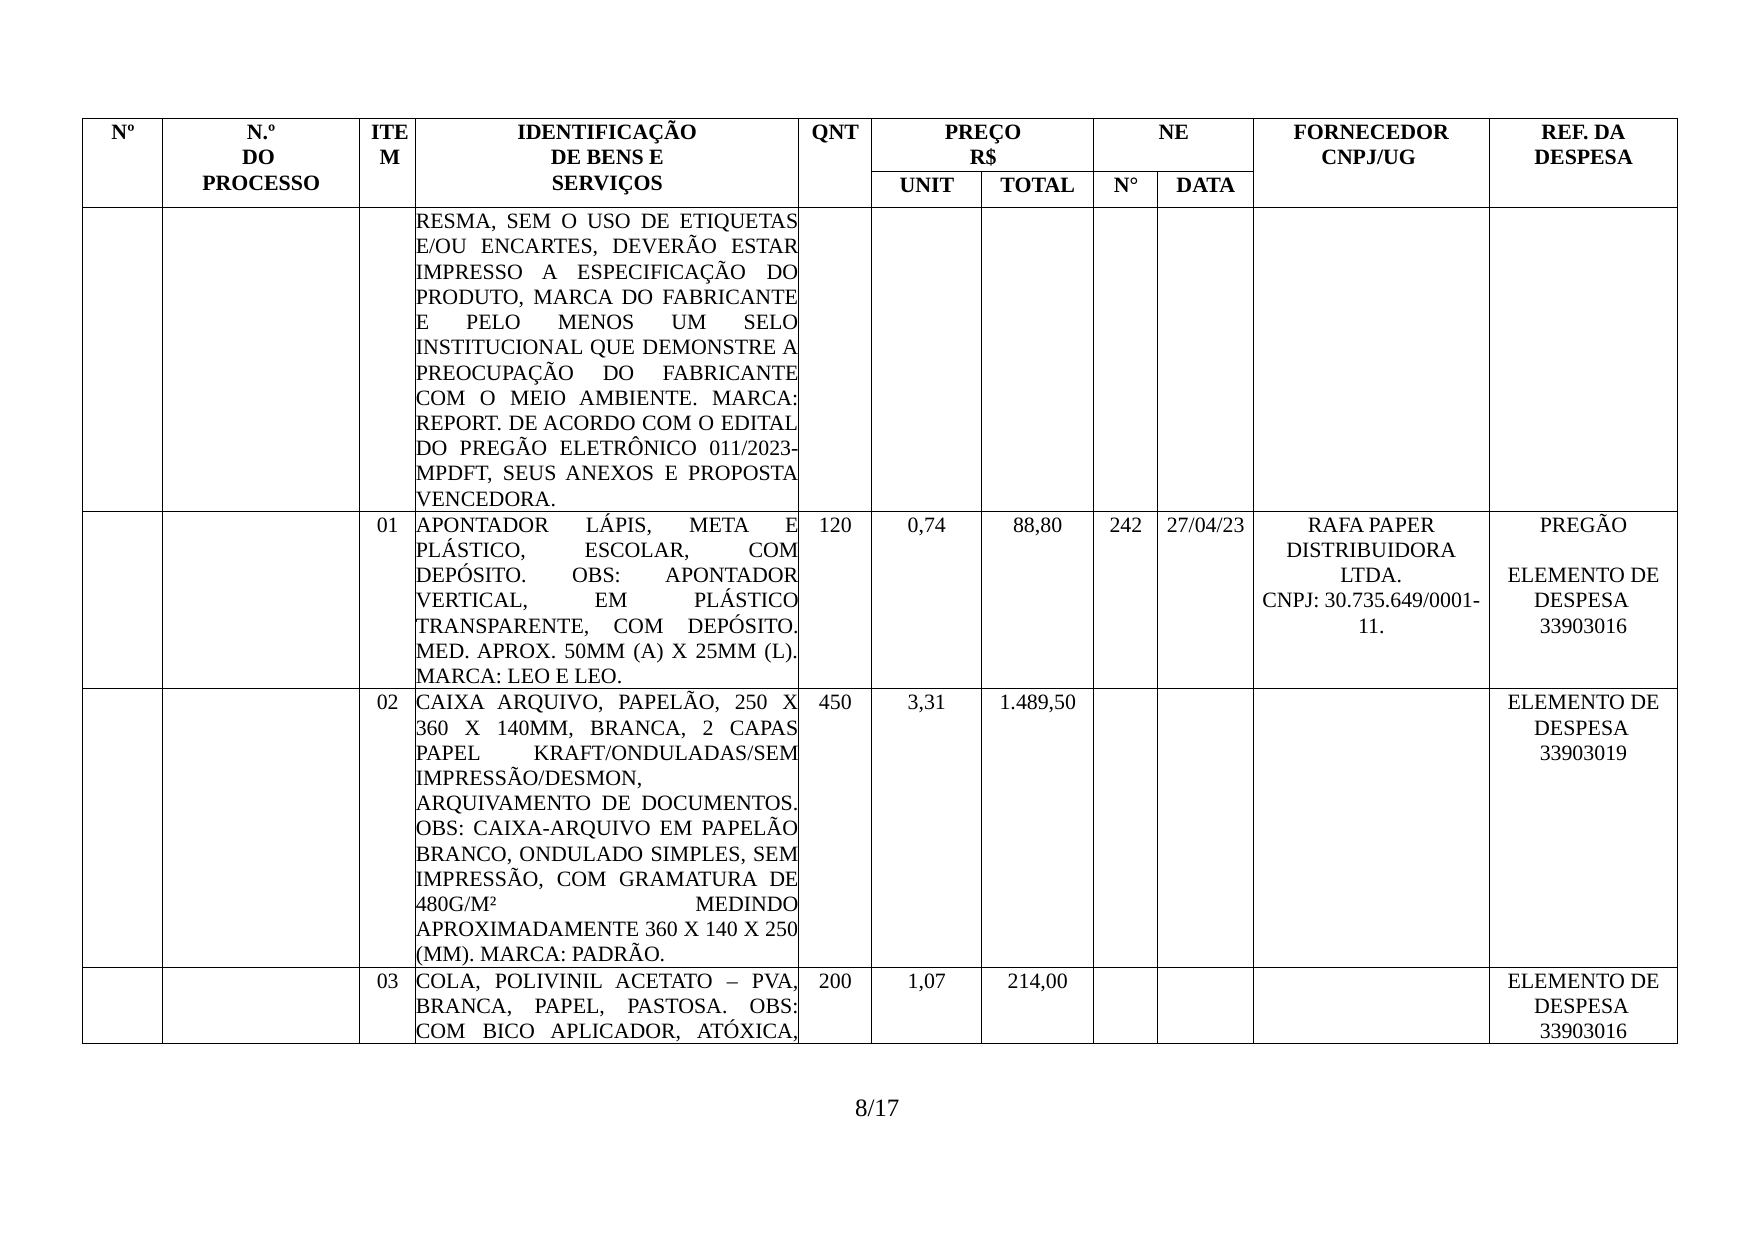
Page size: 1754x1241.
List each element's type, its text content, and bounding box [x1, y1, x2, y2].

table_cell [799, 208, 871, 511]
table_cell COLA, POLIVINIL ACETATO – PVA, BRANCA, PAPEL, PASTOSA. OBS: COM BICO APLICADOR, ATÓXICA, [416, 968, 798, 1043]
table_cell [1490, 208, 1677, 511]
table_cell ELEMENTO DE DESPESA 33903019 [1490, 689, 1677, 967]
table_cell [83, 968, 162, 1043]
table_cell N° [1094, 172, 1157, 207]
table_cell [163, 689, 359, 967]
table_cell 03 [360, 968, 415, 1043]
table_cell RAFA PAPER DISTRIBUIDORA LTDA. CNPJ: 30.735.649/0001-11. [1254, 512, 1489, 688]
table_cell 01 [360, 512, 415, 688]
table_cell [1094, 208, 1157, 511]
table_header N.º DO PROCESSO [163, 119, 359, 207]
table_cell 242 [1094, 512, 1157, 688]
table_cell CAIXA ARQUIVO, PAPELÃO, 250 X 360 X 140MM, BRANCA, 2 CAPAS PAPEL KRAFT/ONDULADAS/SEM IMPRESSÃO/DESMON, ARQUIVAMENTO DE DOCUMENTOS. OBS: CAIXA-ARQUIVO EM PAPELÃO BRANCO, ONDULADO SIMPLES, SEM IMPRESSÃO, COM GRAMATURA DE 480G/M² MEDINDO APROXIMADAMENTE 360 X 140 X 250 (MM). MARCA: PADRÃO. [416, 689, 798, 967]
table_cell 214,00 [982, 968, 1093, 1043]
table_header PREÇO R$ [872, 119, 1093, 171]
table_cell [163, 512, 359, 688]
table_cell [872, 208, 981, 511]
table_cell [1158, 689, 1253, 967]
table_header QNT [799, 119, 871, 207]
table_cell [1094, 968, 1157, 1043]
table_cell PREGÃO ELEMENTO DE DESPESA 33903016 [1490, 512, 1677, 688]
table_cell [1158, 968, 1253, 1043]
table_cell 27/04/23 [1158, 512, 1253, 688]
table_header ITEM [360, 119, 415, 207]
table_cell [83, 208, 162, 511]
table_header NE [1094, 119, 1253, 171]
table_cell 450 [799, 689, 871, 967]
table_cell 02 [360, 689, 415, 967]
table_cell [360, 208, 415, 511]
table_cell 200 [799, 968, 871, 1043]
table_cell [163, 208, 359, 511]
table_cell [163, 968, 359, 1043]
table_cell DATA [1158, 172, 1253, 207]
table_cell UNIT [872, 172, 981, 207]
table_cell 1.489,50 [982, 689, 1093, 967]
table_cell RESMA, SEM O USO DE ETIQUETAS E/OU ENCARTES, DEVERÃO ESTAR IMPRESSO A ESPECIFICAÇÃO DO PRODUTO, MARCA DO FABRICANTE E PELO MENOS UM SELO INSTITUCIONAL QUE DEMONSTRE A PREOCUPAÇÃO DO FABRICANTE COM O MEIO AMBIENTE. MARCA: REPORT. DE ACORDO COM O EDITAL DO PREGÃO ELETRÔNICO 011/2023-MPDFT, SEUS ANEXOS E PROPOSTA VENCEDORA. [416, 208, 798, 511]
table_cell 3,31 [872, 689, 981, 967]
table_cell APONTADOR LÁPIS, META E PLÁSTICO, ESCOLAR, COM DEPÓSITO. OBS: APONTADOR VERTICAL, EM PLÁSTICO TRANSPARENTE, COM DEPÓSITO. MED. APROX. 50MM (A) X 25MM (L). MARCA: LEO E LEO. [416, 512, 798, 688]
table_cell [1254, 689, 1489, 967]
table_cell [1094, 689, 1157, 967]
table_header REF. DA DESPESA [1490, 119, 1677, 207]
table_cell [1254, 208, 1489, 511]
table_cell [982, 208, 1093, 511]
table_cell 0,74 [872, 512, 981, 688]
table_cell TOTAL [982, 172, 1093, 207]
table_header Nº [83, 119, 162, 207]
table_cell [83, 689, 162, 967]
table_cell [1158, 208, 1253, 511]
table_cell 88,80 [982, 512, 1093, 688]
table_cell [83, 512, 162, 688]
table_cell [1254, 968, 1489, 1043]
table_header IDENTIFICAÇÃO DE BENS E SERVIÇOS [416, 119, 798, 207]
table_cell 1,07 [872, 968, 981, 1043]
table_cell 120 [799, 512, 871, 688]
table_cell ELEMENTO DE DESPESA 33903016 [1490, 968, 1677, 1043]
table_header FORNECEDOR CNPJ/UG [1254, 119, 1489, 207]
